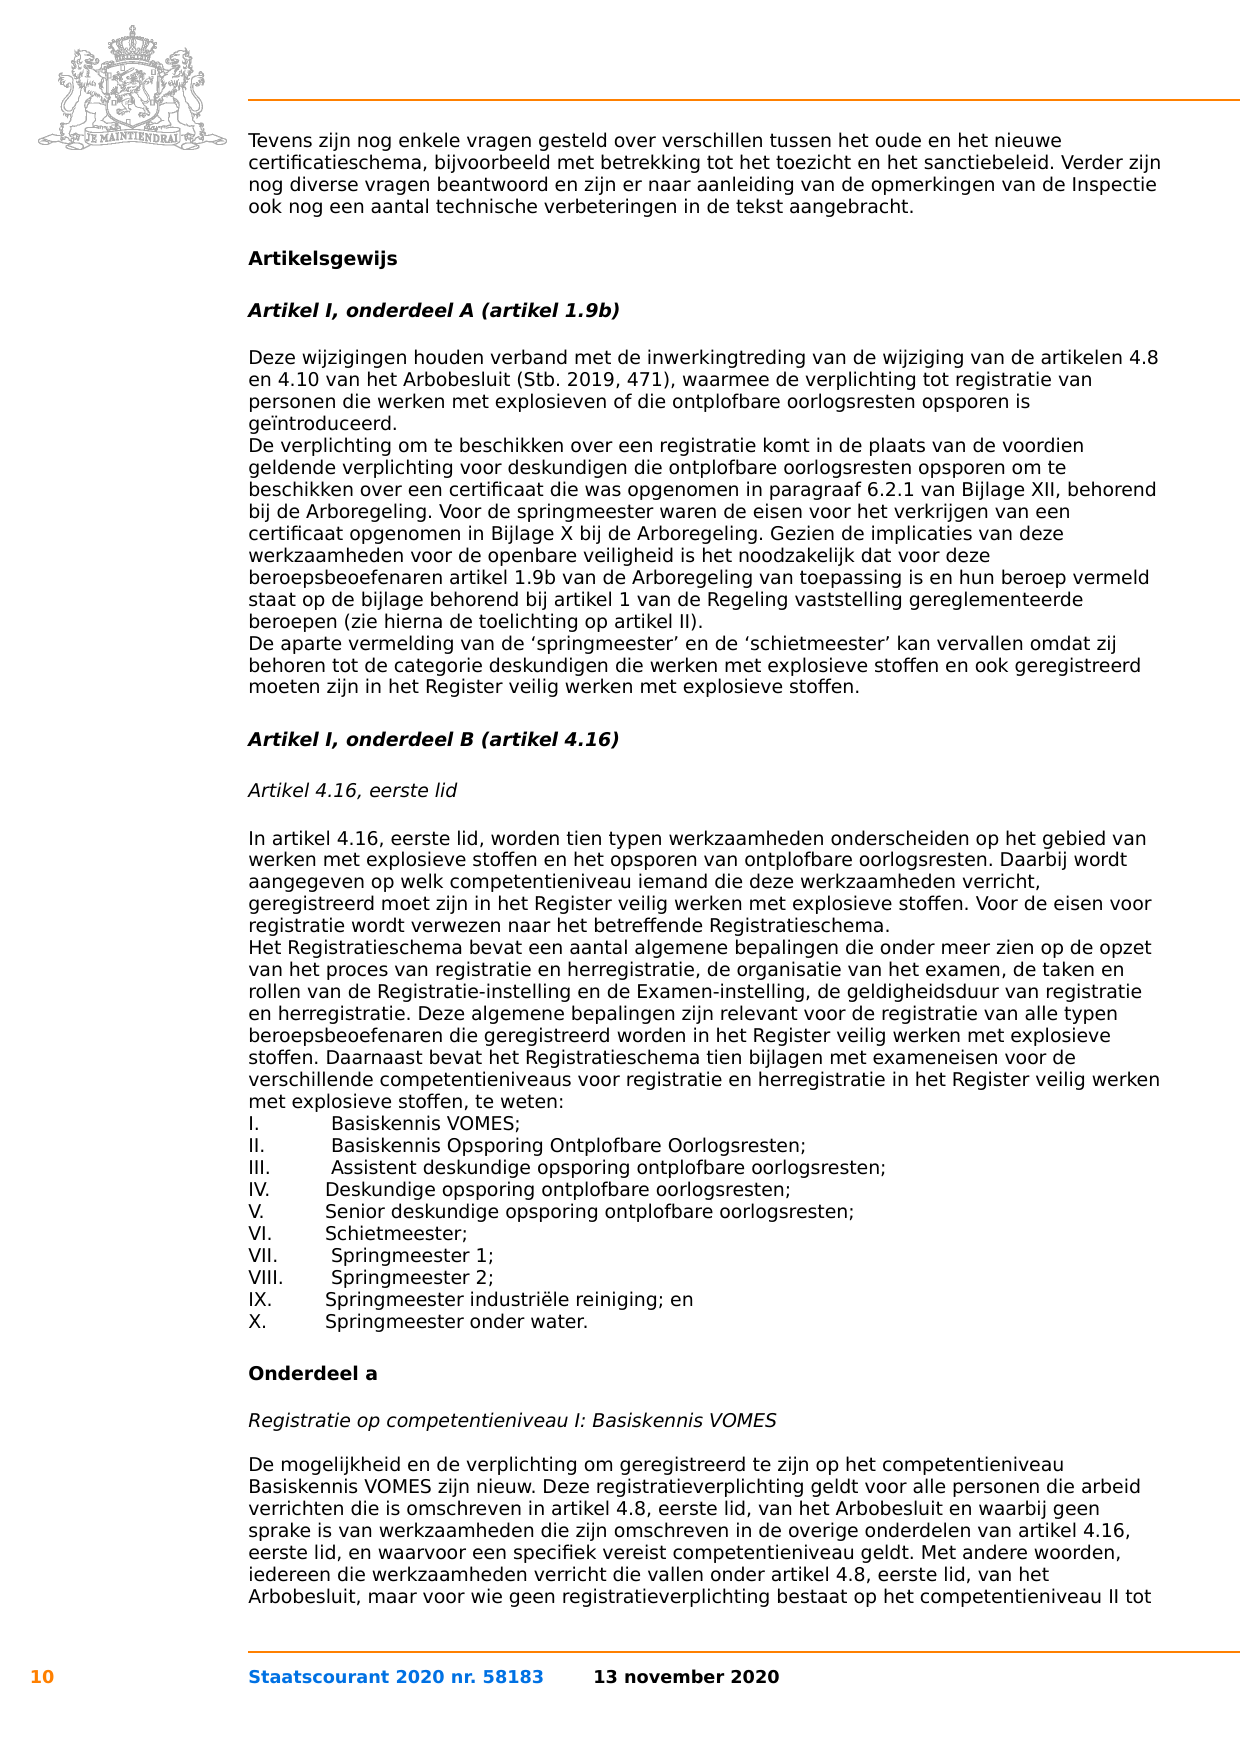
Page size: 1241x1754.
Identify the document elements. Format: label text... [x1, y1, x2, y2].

subtitle Artikel 4.16, eerste lid [248, 780, 1163, 802]
text II. Basiskennis Opsporing Ontplofbare Oorlogsresten; [248, 1135, 1163, 1157]
text In artikel 4.16, eerste lid, worden tien typen werkzaamheden onderscheiden op het gebied van werken met explosieve stoffen en het opsporen van ontplofbare oorlogsresten. Daarbij wordt aangegeven op welk competentieniveau iemand die deze werkzaamheden verricht, geregistreerd moet zijn in het Register veilig werken met explosieve stoffen. Voor de eisen voor registratie wordt verwezen naar het betreffende Registratieschema. [248, 827, 1163, 937]
text X. Springmeester onder water. [248, 1311, 1163, 1333]
text Tevens zijn nog enkele vragen gesteld over verschillen tussen het oude en het nieuwe certificatieschema, bijvoorbeeld met betrekking tot het toezicht en het sanctiebeleid. Verder zijn nog diverse vragen beantwoord en zijn er naar aanleiding van de opmerkingen van de Inspectie ook nog een aantal technische verbeteringen in de tekst aangebracht. [248, 130, 1163, 218]
text III. Assistent deskundige opsporing ontplofbare oorlogsresten; [248, 1157, 1163, 1179]
text VIII. Springmeester 2; [248, 1267, 1163, 1289]
text I. Basiskennis VOMES; [248, 1113, 1163, 1135]
text De verplichting om te beschikken over een registratie komt in de plaats van de voordien geldende verplichting voor deskundigen die ontplofbare oorlogsresten opsporen om te beschikken over een certificaat die was opgenomen in paragraaf 6.2.1 van Bijlage XII, behorend bij de Arboregeling. Voor de springmeester waren de eisen voor het verkrijgen van een certificaat opgenomen in Bijlage X bij de Arboregeling. Gezien de implicaties van deze werkzaamheden voor de openbare veiligheid is het noodzakelijk dat voor deze beroepsbeoefenaren artikel 1.9b van de Arboregeling van toepassing is en hun beroep vermeld staat op de bijlage behorend bij artikel 1 van de Regeling vaststelling gereglementeerde beroepen (zie hierna de toelichting op artikel II). [248, 435, 1163, 632]
text VI. Schietmeester; [248, 1223, 1163, 1245]
subtitle Registratie op competentieniveau I: Basiskennis VOMES [248, 1410, 1163, 1432]
subtitle Artikelsgewijs [248, 248, 1163, 270]
text IX. Springmeester industriële reiniging; en [248, 1289, 1163, 1311]
text Het Registratieschema bevat een aantal algemene bepalingen die onder meer zien op de opzet van het proces van registratie en herregistratie, de organisatie van het examen, de taken en rollen van de Registratie-instelling en de Examen-instelling, de geldigheidsduur van registratie en herregistratie. Deze algemene bepalingen zijn relevant voor de registratie van alle typen beroepsbeoefenaren die geregistreerd worden in het Register veilig werken met explosieve stoffen. Daarnaast bevat het Registratieschema tien bijlagen met exameneisen voor de verschillende competentieniveaus voor registratie en herregistratie in het Register veilig werken met explosieve stoffen, te weten: [248, 937, 1163, 1113]
subtitle Onderdeel a [248, 1363, 1163, 1385]
text IV. Deskundige opsporing ontplofbare oorlogsresten; [248, 1179, 1163, 1201]
subtitle Artikel I, onderdeel A (artikel 1.9b) [248, 300, 1163, 322]
picture [38, 25, 227, 150]
text De aparte vermelding van de ‘springmeester’ en de ‘schietmeester’ kan vervallen omdat zij behoren tot de categorie deskundigen die werken met explosieve stoffen en ook geregistreerd moeten zijn in het Register veilig werken met explosieve stoffen. [248, 632, 1163, 698]
text V. Senior deskundige opsporing ontplofbare oorlogsresten; [248, 1201, 1163, 1223]
text De mogelijkheid en de verplichting om geregistreerd te zijn op het competentieniveau Basiskennis VOMES zijn nieuw. Deze registratieverplichting geldt voor alle personen die arbeid verrichten die is omschreven in artikel 4.8, eerste lid, van het Arbobesluit en waarbij geen sprake is van werkzaamheden die zijn omschreven in de overige onderdelen van artikel 4.16, eerste lid, en waarvoor een specifiek vereist competentieniveau geldt. Met andere woorden, iedereen die werkzaamheden verricht die vallen onder artikel 4.8, eerste lid, van het Arbobesluit, maar voor wie geen registratieverplichting bestaat op het competentieniveau II tot [248, 1454, 1163, 1608]
subtitle Artikel I, onderdeel B (artikel 4.16) [248, 728, 1163, 750]
text VII. Springmeester 1; [248, 1245, 1163, 1267]
text Deze wijzigingen houden verband met de inwerkingtreding van de wijziging van de artikelen 4.8 en 4.10 van het Arbobesluit (Stb. 2019, 471), waarmee de verplichting tot registratie van personen die werken met explosieven of die ontplofbare oorlogsresten opsporen is geïntroduceerd. [248, 347, 1163, 435]
